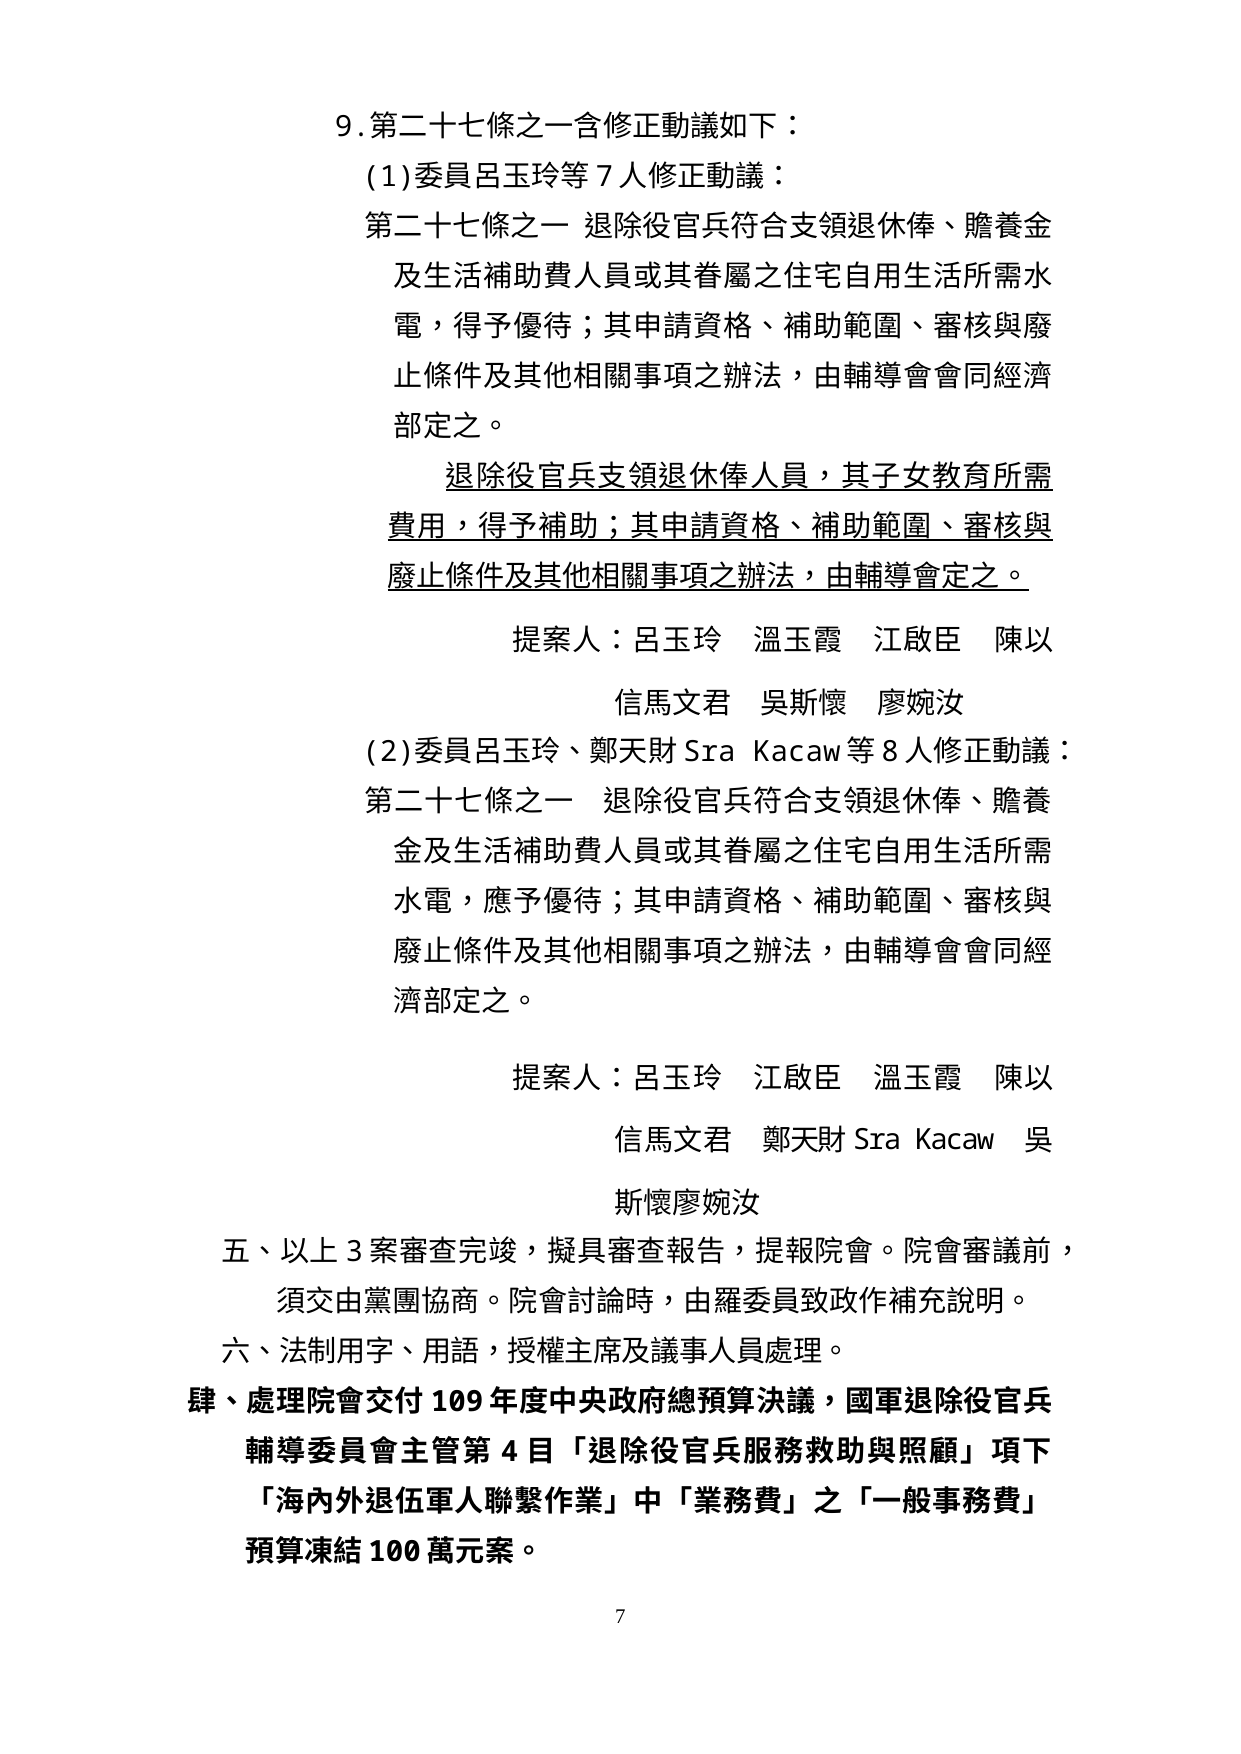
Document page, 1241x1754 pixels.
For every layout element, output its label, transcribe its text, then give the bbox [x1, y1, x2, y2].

text 廢止條件及其他相關事項之辦法，由輔導會定之。 [387, 540, 1053, 596]
text 9.第二十七條之一含修正動議如下： [334, 96, 1041, 146]
text 五、以上3案審查完竣，擬具審查報告，提報院會。院會審議前，須交由黨團協商。院會討論時，由羅委員致政作補充說明。 [221, 1221, 1053, 1321]
text 肆、處理院會交付109年度中央政府總預算決議，國軍退除役官兵輔導委員會主管第4目「退除役官兵服務救助與照顧」項下「海內外退伍軍人聯繫作業」中「業務費」之「一般事務費」預算凍結100萬元案。 [187, 1371, 1053, 1571]
text (1)委員呂玉玲等7人修正動議： [362, 146, 1053, 196]
text 六、法制用字、用語，授權主席及議事人員處理。 [221, 1321, 1053, 1371]
text 第二十七條之一 退除役官兵符合支領退休俸、贍養金及生活補助費人員或其眷屬之住宅自用生活所需水電，得予優待；其申請資格、補助範圍、審核與廢止條件及其他相關事項之辦法，由輔導會會同經濟部定之。 [364, 196, 1053, 446]
text 提案人：呂玉玲 江啟臣 溫玉霞 陳以信馬文君 鄭天財Sra Kacaw 吳斯懷廖婉汝 [512, 1034, 1053, 1221]
text 第二十七條之一 退除役官兵符合支領退休俸、贍養金及生活補助費人員或其眷屬之住宅自用生活所需水電，應予優待；其申請資格、補助範圍、審核與廢止條件及其他相關事項之辦法，由輔導會會同經濟部定之。 [364, 771, 1053, 1021]
text (2)委員呂玉玲、鄭天財Sra Kacaw等8人修正動議： [362, 721, 1053, 771]
text 提案人：呂玉玲 溫玉霞 江啟臣 陳以信馬文君 吳斯懷 廖婉汝 [512, 596, 1053, 721]
text 退除役官兵支領退休俸人員，其子女教育所需費用，得予補助；其申請資格、補助範圍、審核與 [387, 446, 1053, 539]
